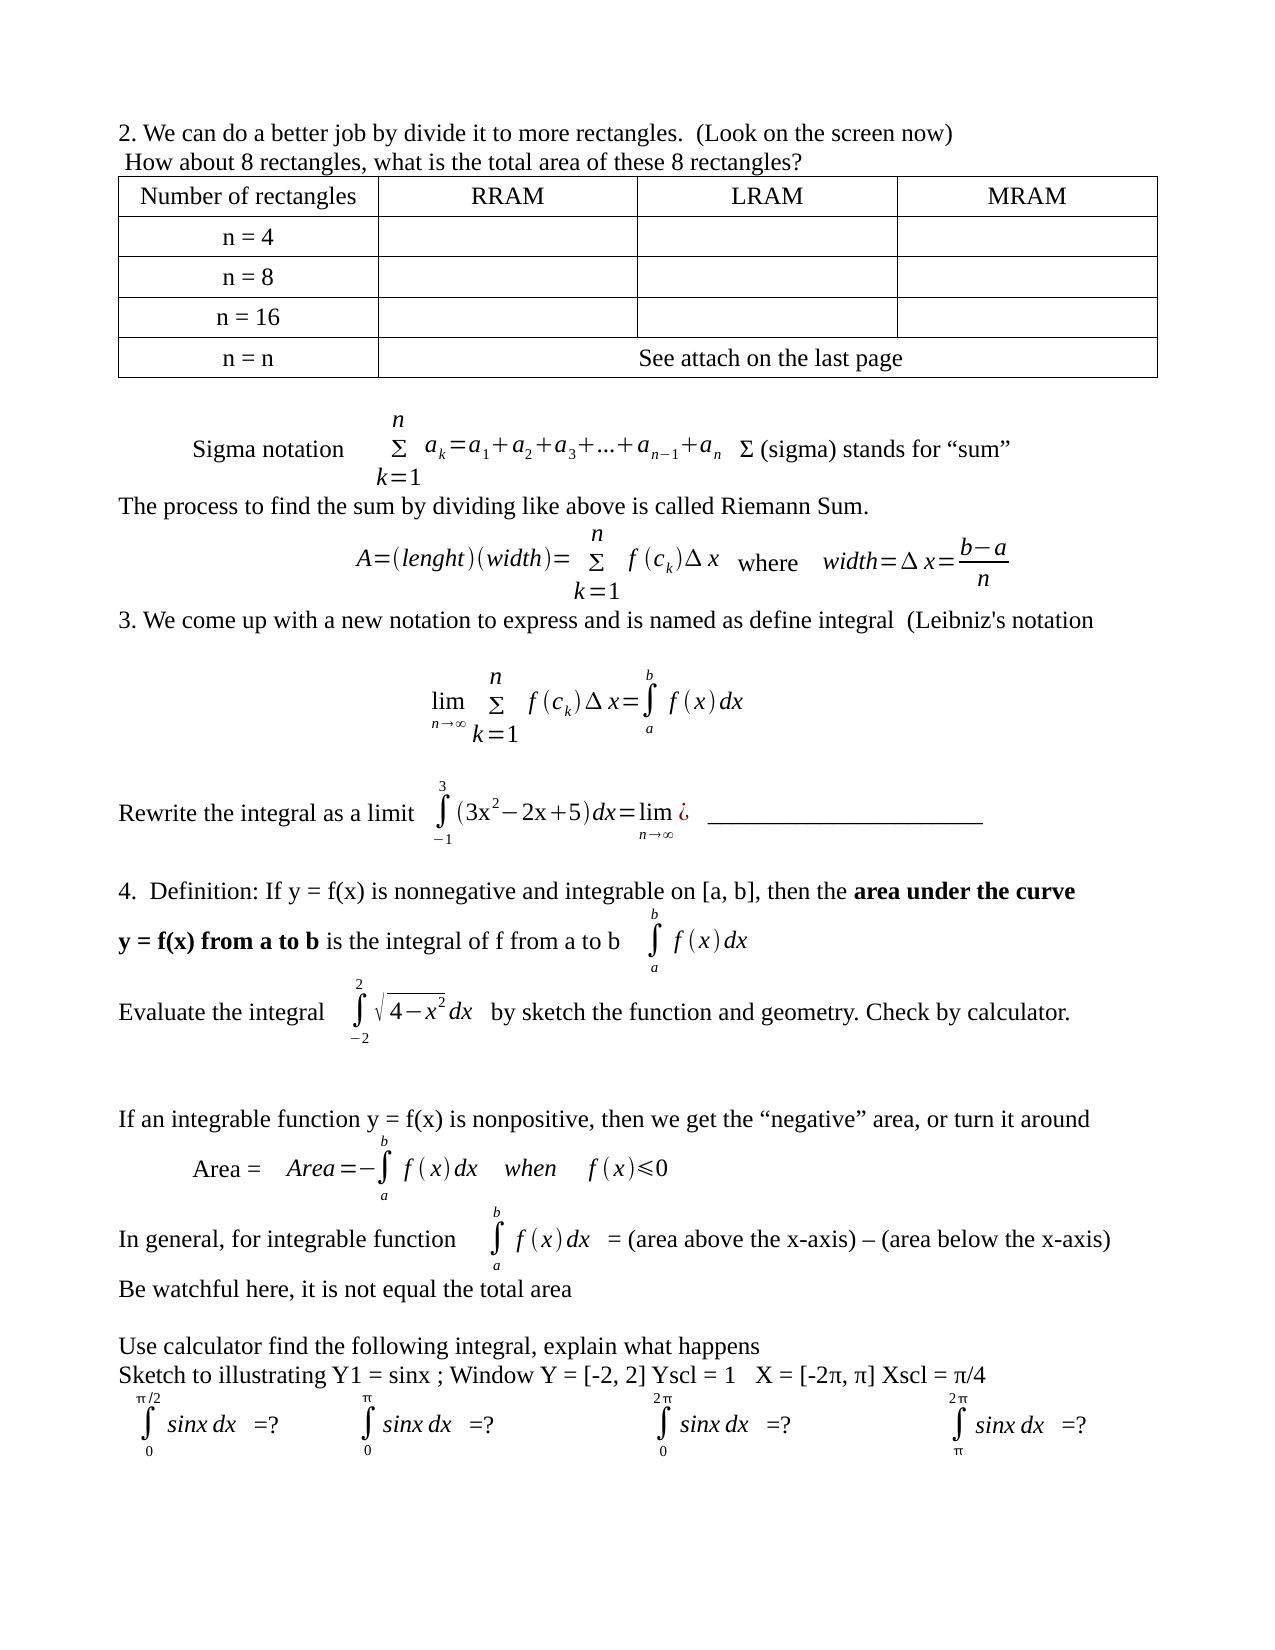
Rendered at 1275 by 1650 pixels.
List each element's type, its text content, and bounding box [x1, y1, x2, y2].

table_cell n = n [119, 338, 378, 377]
table_header MRAM [898, 177, 1157, 216]
text In general, for integrable function = (area above the x-axis) – (area below the x-axis) [118, 1203, 1157, 1274]
table_cell n = 8 [119, 257, 378, 297]
text The process to find the sum by dividing like above is called Riemann Sum. [118, 491, 1157, 520]
table_cell [379, 298, 637, 337]
text 3. We come up with a new notation to express and is named as define integral (Leibniz's notation [118, 605, 1157, 634]
table_cell [379, 257, 637, 297]
table_cell [638, 298, 897, 337]
text Sketch to illustrating Y1 = sinx ; Window Y = [-2, 2] Yscl = 1 X = [-2π, π] Xscl = π/4 [118, 1360, 1157, 1389]
text Be watchful here, it is not equal the total area [118, 1274, 1157, 1303]
table_cell [638, 257, 897, 297]
table_cell [379, 217, 637, 256]
table_cell See attach on the last page [379, 338, 1157, 377]
table_cell [898, 298, 1157, 337]
text y = f(x) from a to b is the integral of f from a to b [118, 905, 1157, 976]
text If an integrable function y = f(x) is nonpositive, then we get the “negative” area, or turn it around [118, 1104, 1157, 1133]
text =? =? =? =? [118, 1389, 1157, 1459]
table_cell n = 4 [119, 217, 378, 256]
text How about 8 rectangles, what is the total area of these 8 rectangles? [118, 147, 1157, 176]
table_header Number of rectangles [119, 177, 378, 216]
text Use calculator find the following integral, explain what happens [118, 1331, 1157, 1360]
table_cell [898, 217, 1157, 256]
text Area = [118, 1133, 1157, 1203]
text Rewrite the integral as a limit______________________ [118, 777, 1157, 848]
text 4. Definition: If y = f(x) is nonnegative and integrable on [a, b], then the area under the curve [118, 876, 1157, 905]
text 2. We can do a better job by divide it to more rectangles. (Look on the screen now) [118, 118, 1157, 147]
text Sigma notation Σ (sigma) stands for “sum” [118, 406, 1157, 491]
text where [118, 520, 1157, 605]
table_cell [638, 217, 897, 256]
table_cell n = 16 [119, 298, 378, 337]
text Evaluate the integral by sketch the function and geometry. Check by calculator. [118, 976, 1157, 1046]
table_header RRAM [379, 177, 637, 216]
table_cell [898, 257, 1157, 297]
table_header LRAM [638, 177, 897, 216]
